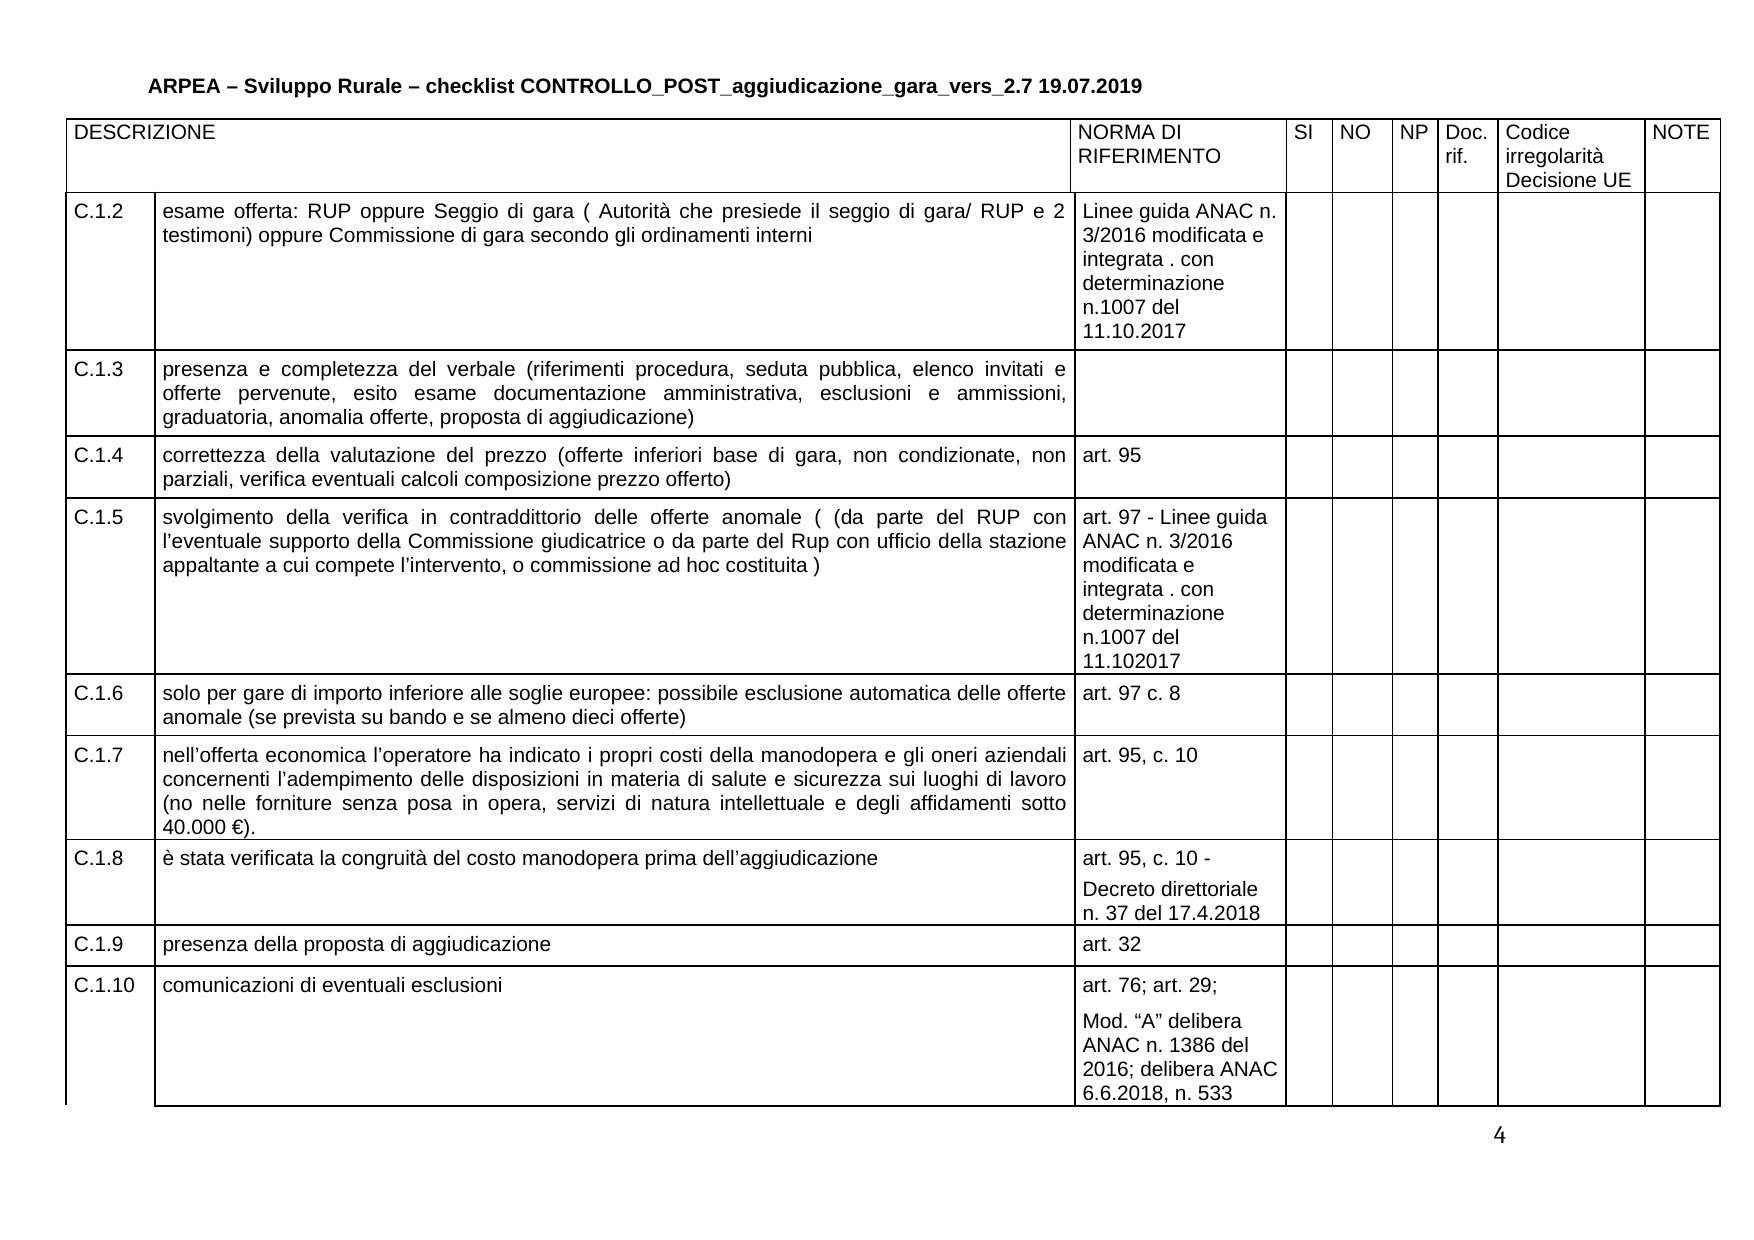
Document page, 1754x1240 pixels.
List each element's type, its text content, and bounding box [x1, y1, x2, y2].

table_cell [1333, 675, 1392, 735]
table_cell [1333, 351, 1392, 435]
table_cell [1287, 840, 1332, 924]
table_cell [1499, 840, 1644, 924]
table_cell correttezza della valutazione del prezzo (offerte inferiori base di gara, non condizionate, non parziali, verifica eventuali calcoli composizione prezzo offerto) [156, 437, 1074, 497]
table_cell art. 95 [1076, 437, 1285, 497]
table_cell art. 32 [1076, 926, 1285, 965]
table_cell [1439, 193, 1497, 349]
table_cell [1076, 351, 1285, 435]
table_cell art. 97 - Linee guida ANAC n. 3/2016 modificata e integrata . con determinazione n.1007 del 11.102017 [1076, 499, 1285, 673]
table_cell [1499, 351, 1644, 435]
table_cell [1393, 193, 1437, 349]
table_cell [1287, 437, 1332, 497]
table_cell C.1.7 [67, 736, 154, 838]
table_cell [1287, 351, 1332, 435]
table_cell comunicazioni di eventuali esclusioni [156, 967, 1074, 1105]
table_cell [1333, 926, 1392, 965]
table_cell [1287, 926, 1332, 965]
table_cell [1393, 499, 1437, 673]
table_header NO [1333, 120, 1392, 192]
table_cell [1393, 675, 1437, 735]
table_cell [1499, 967, 1644, 1105]
table_cell [1333, 736, 1392, 838]
table_cell [1499, 499, 1644, 673]
table_header NORMA DI RIFERIMENTO [1071, 120, 1286, 192]
table_cell [1499, 926, 1644, 965]
table_cell art. 76; art. 29; Mod. “A” delibera ANAC n. 1386 del 2016; delibera ANAC 6.6.2018, n. 533 [1076, 967, 1285, 1105]
table_cell [1393, 967, 1437, 1105]
table_header NP [1393, 120, 1437, 192]
table_cell [1646, 675, 1719, 735]
table_cell è stata verificata la congruità del costo manodopera prima dell’aggiudicazione [156, 840, 1074, 924]
table_cell [1439, 840, 1497, 924]
table_cell nell’offerta economica l’operatore ha indicato i propri costi della manodopera e gli oneri aziendali concernenti l’adempimento delle disposizioni in materia di salute e sicurezza sui luoghi di lavoro (no nelle forniture senza posa in opera, servizi di natura intellettuale e degli affidamenti sotto 40.000 €). [156, 736, 1074, 838]
table_cell C.1.3 [67, 351, 154, 435]
table_cell [1646, 736, 1719, 838]
table_cell [1287, 675, 1332, 735]
table_cell [1439, 351, 1497, 435]
table_cell [1287, 967, 1332, 1105]
table_cell [1439, 437, 1497, 497]
table_cell presenza della proposta di aggiudicazione [156, 926, 1074, 965]
table_cell C.1.8 [67, 840, 154, 924]
table_cell [1439, 499, 1497, 673]
table_cell [1439, 675, 1497, 735]
table_header DESCRIZIONE [67, 120, 1070, 192]
table_cell art. 97 c. 8 [1076, 675, 1285, 735]
table_cell [1646, 840, 1719, 924]
table_cell Linee guida ANAC n. 3/2016 modificata e integrata . con determinazione n.1007 del 11.10.2017 [1076, 193, 1285, 349]
table_cell [1439, 736, 1497, 838]
table_cell [1333, 437, 1392, 497]
table_cell [1287, 499, 1332, 673]
table_cell [1646, 499, 1719, 673]
table_cell art. 95, c. 10 - Decreto direttoriale n. 37 del 17.4.2018 [1076, 840, 1285, 924]
table_cell [1646, 926, 1719, 965]
table_cell [1333, 840, 1392, 924]
table_cell [1646, 351, 1719, 435]
table_cell C.1.9 [67, 926, 154, 965]
table_cell esame offerta: RUP oppure Seggio di gara ( Autorità che presiede il seggio di gara/ RUP e 2 testimoni) oppure Commissione di gara secondo gli ordinamenti interni [156, 193, 1074, 349]
table_cell svolgimento della verifica in contraddittorio delle offerte anomale ( (da parte del RUP con l’eventuale supporto della Commissione giudicatrice o da parte del Rup con ufficio della stazione appaltante a cui compete l’intervento, o commissione ad hoc costituita ) [156, 499, 1074, 673]
table_cell [1499, 736, 1644, 838]
table_cell C.1.4 [67, 437, 154, 497]
table_cell C.1.10 [67, 967, 154, 1105]
table_cell [1333, 193, 1392, 349]
table_cell [1646, 437, 1719, 497]
table_cell [1393, 351, 1437, 435]
table_cell presenza e completezza del verbale (riferimenti procedura, seduta pubblica, elenco invitati e offerte pervenute, esito esame documentazione amministrativa, esclusioni e ammissioni, graduatoria, anomalia offerte, proposta di aggiudicazione) [156, 351, 1074, 435]
table_cell C.1.6 [67, 675, 154, 735]
table_cell [1333, 499, 1392, 673]
table_cell [1439, 926, 1497, 965]
table_cell C.1.5 [67, 499, 154, 673]
table_cell C.1.2 [67, 193, 154, 349]
table_cell [1646, 967, 1719, 1105]
table_cell [1499, 193, 1644, 349]
table_cell [1287, 736, 1332, 838]
table_cell [1333, 967, 1392, 1105]
table_header NOTE [1646, 120, 1720, 192]
table_cell art. 95, c. 10 [1076, 736, 1285, 838]
table_cell [1499, 437, 1644, 497]
table_cell solo per gare di importo inferiore alle soglie europee: possibile esclusione automatica delle offerte anomale (se prevista su bando e se almeno dieci offerte) [156, 675, 1074, 735]
table_header Doc. rif. [1439, 120, 1497, 192]
table_cell [1439, 967, 1497, 1105]
table_cell [1393, 437, 1437, 497]
table_cell [1393, 736, 1437, 838]
table_cell [1393, 926, 1437, 965]
table_cell [1287, 193, 1332, 349]
table_cell [1646, 193, 1719, 349]
table_header SI [1287, 120, 1332, 192]
table_header Codice irregolarità Decisione UE [1499, 120, 1644, 192]
table_cell [1499, 675, 1644, 735]
table_cell [1393, 840, 1437, 924]
